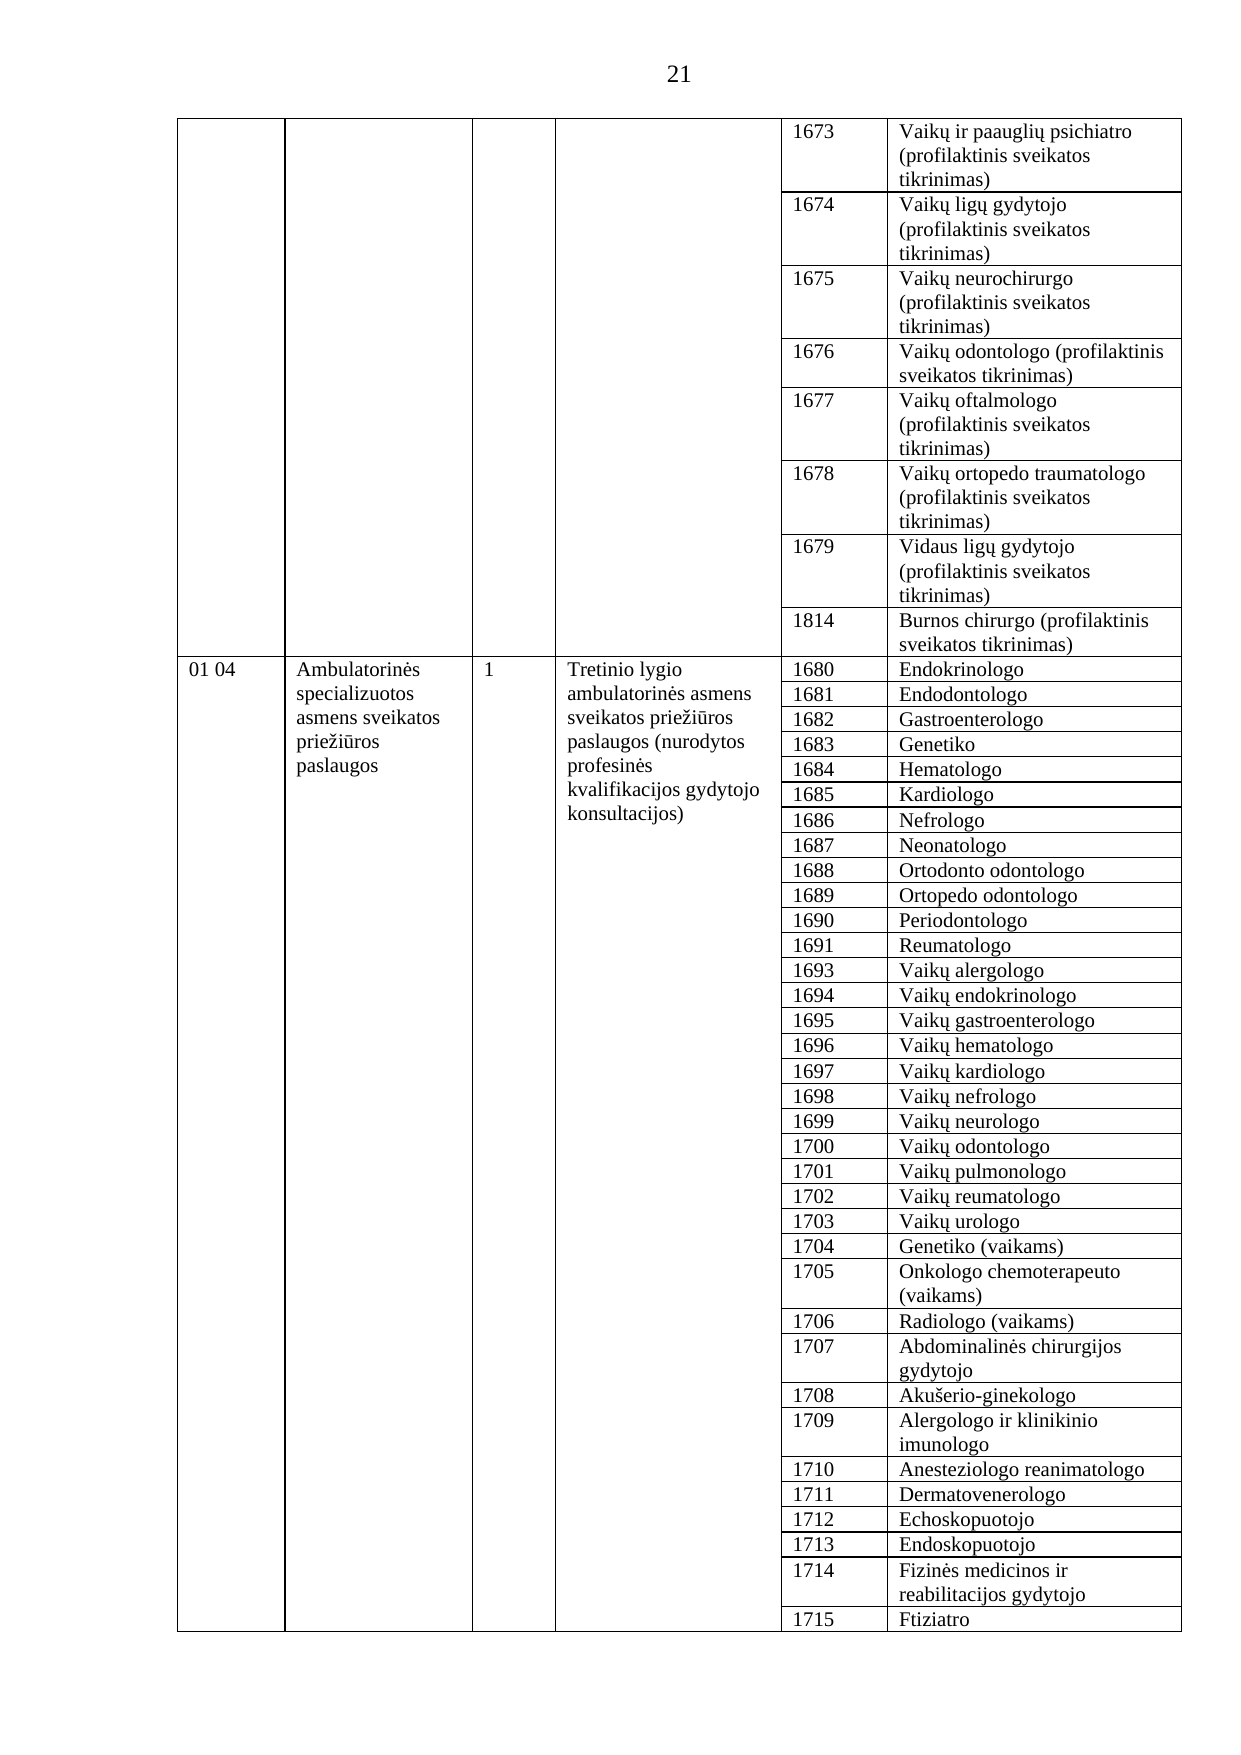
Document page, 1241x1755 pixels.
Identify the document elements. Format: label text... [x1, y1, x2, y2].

table_cell Abdominalinės chirurgijos gydytojo [888, 1334, 1181, 1382]
table_cell 1674 [782, 193, 887, 264]
table_cell [556, 119, 781, 656]
table_cell Onkologo chemoterapeuto (vaikams) [888, 1259, 1181, 1307]
table_cell 1691 [782, 933, 887, 957]
table_cell Vaikų gastroenterologo [888, 1008, 1181, 1032]
table_cell 1704 [782, 1234, 887, 1258]
table_cell Vaikų oftalmologo (profilaktinis sveikatos tikrinimas) [888, 388, 1181, 460]
table_cell 1690 [782, 908, 887, 932]
table_cell Alergologo ir klinikinio imunologo [888, 1408, 1181, 1456]
table_cell 1676 [782, 339, 887, 387]
table_cell Vaikų urologo [888, 1209, 1181, 1233]
table_cell Vaikų reumatologo [888, 1184, 1181, 1208]
table_cell 1685 [782, 783, 887, 806]
table_cell Ortodonto odontologo [888, 858, 1181, 882]
table_cell 1713 [782, 1533, 887, 1556]
table_cell Endoskopuotojo [888, 1533, 1181, 1556]
table_cell Kardiologo [888, 783, 1181, 806]
table_cell 1707 [782, 1334, 887, 1382]
table_cell Endodontologo [888, 682, 1181, 706]
table_cell Vaikų neurochirurgo (profilaktinis sveikatos tikrinimas) [888, 266, 1181, 338]
table_cell Vaikų nefrologo [888, 1084, 1181, 1108]
table_cell Hematologo [888, 757, 1181, 781]
table_cell 1701 [782, 1159, 887, 1183]
table_cell 1688 [782, 858, 887, 882]
table_cell Burnos chirurgo (profilaktinis sveikatos tikrinimas) [888, 608, 1181, 656]
table_cell 1710 [782, 1457, 887, 1481]
table_cell 1702 [782, 1184, 887, 1208]
table_cell 1694 [782, 983, 887, 1007]
table_cell [286, 119, 472, 656]
table_cell Echoskopuotojo [888, 1507, 1181, 1531]
table_cell 1681 [782, 682, 887, 706]
table_cell 1686 [782, 808, 887, 832]
table_cell Periodontologo [888, 908, 1181, 932]
table_cell Genetiko (vaikams) [888, 1234, 1181, 1258]
table_cell Ftiziatro [888, 1607, 1181, 1631]
table_cell 1703 [782, 1209, 887, 1233]
table_cell 1689 [782, 883, 887, 907]
table_cell Ambulatorinės specializuotos asmens sveikatos priežiūros paslaugos [286, 657, 472, 1631]
table_cell Vidaus ligų gydytojo (profilaktinis sveikatos tikrinimas) [888, 535, 1181, 607]
table_cell Gastroenterologo [888, 707, 1181, 731]
table_cell Endokrinologo [888, 657, 1181, 681]
table_cell Vaikų kardiologo [888, 1059, 1181, 1083]
table_cell 1700 [782, 1134, 887, 1158]
table_cell 1680 [782, 657, 887, 681]
table_cell 1711 [782, 1482, 887, 1506]
table_cell Vaikų endokrinologo [888, 983, 1181, 1007]
table_cell Vaikų ortopedo traumatologo (profilaktinis sveikatos tikrinimas) [888, 461, 1181, 533]
table_cell 1715 [782, 1607, 887, 1631]
table_cell Fizinės medicinos ir reabilitacijos gydytojo [888, 1558, 1181, 1606]
table_cell 1706 [782, 1309, 887, 1333]
table_cell [178, 119, 284, 656]
table_cell Vaikų odontologo [888, 1134, 1181, 1158]
table_cell 1695 [782, 1008, 887, 1032]
table_cell 1678 [782, 461, 887, 533]
table_cell Dermatovenerologo [888, 1482, 1181, 1506]
table_cell 1679 [782, 535, 887, 607]
table_cell Ortopedo odontologo [888, 883, 1181, 907]
table_cell Vaikų hematologo [888, 1034, 1181, 1057]
table_cell Vaikų pulmonologo [888, 1159, 1181, 1183]
table_cell [473, 119, 555, 656]
table_cell Vaikų ir paauglių psichiatro (profilaktinis sveikatos tikrinimas) [888, 119, 1181, 191]
table_cell Genetiko [888, 732, 1181, 756]
table_cell 1 [473, 657, 555, 1631]
table_cell Akušerio-ginekologo [888, 1383, 1181, 1407]
table_cell Neonatologo [888, 833, 1181, 857]
table_cell 1683 [782, 732, 887, 756]
table_cell 1709 [782, 1408, 887, 1456]
table_cell 1696 [782, 1034, 887, 1057]
table_cell 1705 [782, 1259, 887, 1307]
table_cell Vaikų neurologo [888, 1109, 1181, 1133]
table_cell 1697 [782, 1059, 887, 1083]
table_cell 1693 [782, 958, 887, 982]
table_cell 1677 [782, 388, 887, 460]
table_cell 1682 [782, 707, 887, 731]
table_cell Vaikų odontologo (profilaktinis sveikatos tikrinimas) [888, 339, 1181, 387]
table_cell 1699 [782, 1109, 887, 1133]
table_cell Reumatologo [888, 933, 1181, 957]
table_cell Tretinio lygio ambulatorinės asmens sveikatos priežiūros paslaugos (nurodytos profesinės kvalifikacijos gydytojo konsultacijos) [556, 657, 781, 1631]
table_cell 1708 [782, 1383, 887, 1407]
table_cell 1712 [782, 1507, 887, 1531]
table_cell 1675 [782, 266, 887, 338]
table_cell 1814 [782, 608, 887, 656]
table_cell 01 04 [178, 657, 284, 1631]
table_cell 1673 [782, 119, 887, 191]
table_cell 1698 [782, 1084, 887, 1108]
table_cell 1684 [782, 757, 887, 781]
table_cell 1687 [782, 833, 887, 857]
table_cell Vaikų alergologo [888, 958, 1181, 982]
table_cell Anesteziologo reanimatologo [888, 1457, 1181, 1481]
table_cell 1714 [782, 1558, 887, 1606]
table_cell Nefrologo [888, 808, 1181, 832]
table_cell Vaikų ligų gydytojo (profilaktinis sveikatos tikrinimas) [888, 193, 1181, 264]
table_cell Radiologo (vaikams) [888, 1309, 1181, 1333]
